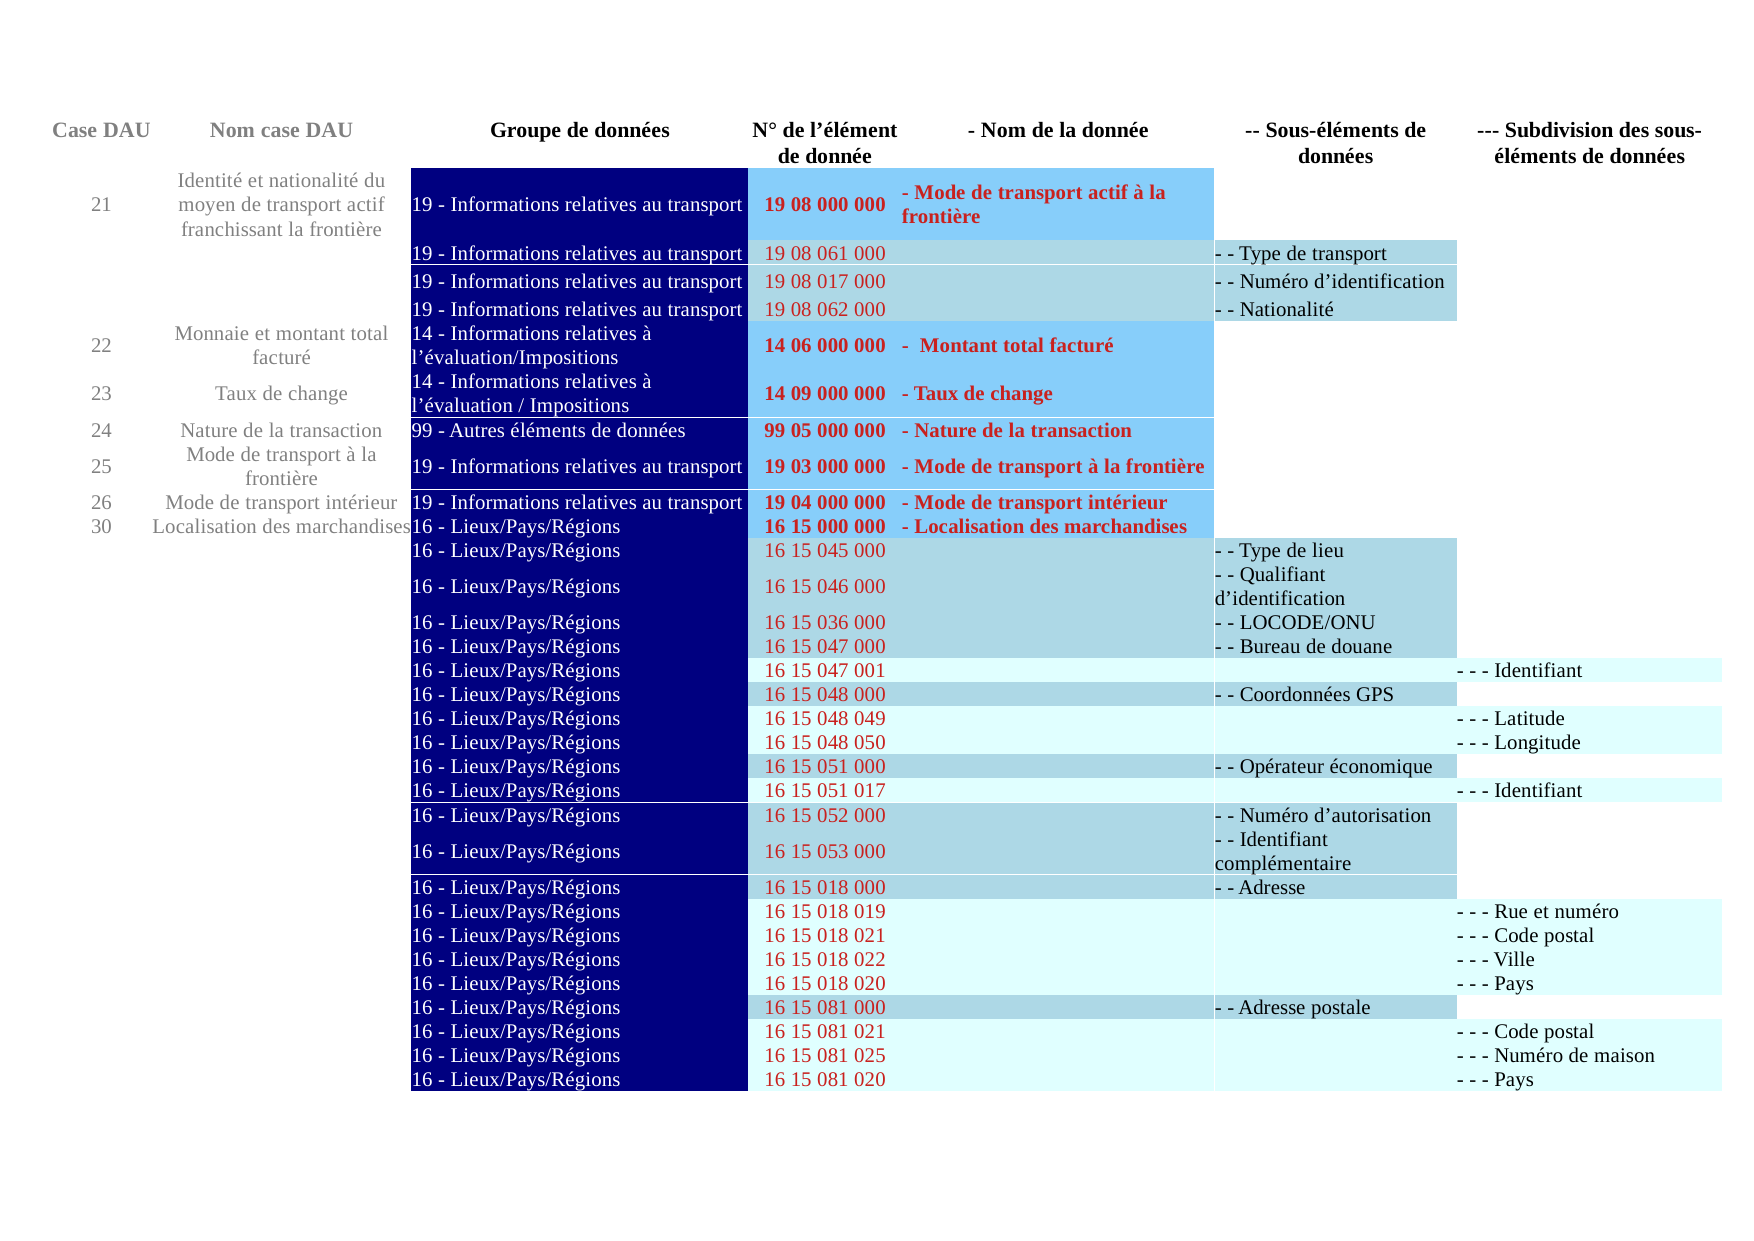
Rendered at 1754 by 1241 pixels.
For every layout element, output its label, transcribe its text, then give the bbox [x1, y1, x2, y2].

table_cell [1215, 1043, 1457, 1067]
table_cell 21 [51, 168, 152, 240]
table_cell 16 - Lieux/Pays/Régions [411, 826, 748, 874]
table_cell [1457, 441, 1722, 489]
table_cell [902, 899, 1214, 923]
table_cell 19 - Informations relatives au transport [411, 297, 748, 321]
table_cell - - - Pays [1457, 1067, 1722, 1091]
table_cell 16 15 018 000 [748, 875, 902, 899]
table_cell [51, 706, 152, 730]
table_cell - Nature de la transaction [902, 418, 1214, 441]
table_cell [902, 634, 1214, 658]
table_cell [51, 730, 152, 754]
table_cell [1457, 754, 1722, 778]
table_cell [902, 706, 1214, 730]
table_cell [902, 562, 1214, 610]
table_cell [152, 754, 411, 778]
table_cell [902, 971, 1214, 995]
table_cell [902, 923, 1214, 947]
table_cell - - - Pays [1457, 971, 1722, 995]
table_cell [1215, 441, 1457, 489]
table_cell [902, 875, 1214, 899]
table_header - Nom de la donnée [902, 117, 1214, 168]
table_cell [51, 875, 152, 899]
table_cell [1215, 321, 1457, 369]
table_cell [1457, 682, 1722, 706]
table_cell [51, 971, 152, 995]
table_cell [152, 947, 411, 971]
table_cell - - Numéro d’identification [1215, 265, 1457, 297]
table_cell [51, 778, 152, 802]
table_cell 16 15 018 020 [748, 971, 902, 995]
table_cell [152, 1043, 411, 1067]
table_cell 30 [51, 514, 152, 538]
table_cell 16 15 047 000 [748, 634, 902, 658]
table_cell [1215, 730, 1457, 754]
table_cell - Localisation des marchandises [902, 514, 1214, 538]
table_cell 19 08 000 000 [748, 168, 902, 240]
table_cell 16 15 048 000 [748, 682, 902, 706]
table_cell [1457, 265, 1722, 297]
table_cell [152, 658, 411, 682]
table_cell [152, 778, 411, 802]
table_cell 16 15 081 021 [748, 1019, 902, 1043]
table_cell [1457, 995, 1722, 1019]
table_cell 14 06 000 000 [748, 321, 902, 369]
table_cell [902, 947, 1214, 971]
table_cell [152, 265, 411, 297]
table_cell [1215, 369, 1457, 417]
table_header N° de l’élément de donnée [748, 117, 902, 168]
table_cell 19 03 000 000 [748, 441, 902, 489]
table_cell - - Adresse postale [1215, 995, 1457, 1019]
table_cell [51, 899, 152, 923]
table_cell [51, 803, 152, 826]
table_cell - - Qualifiant d’identification [1215, 562, 1457, 610]
table_cell [152, 875, 411, 899]
table_cell [152, 538, 411, 562]
table_cell [152, 682, 411, 706]
table_cell [51, 995, 152, 1019]
table_cell [902, 610, 1214, 634]
table_cell 19 08 062 000 [748, 297, 902, 321]
table_cell [1215, 168, 1457, 240]
table_cell [152, 923, 411, 947]
table_cell 16 15 036 000 [748, 610, 902, 634]
table_cell 14 - Informations relatives à l’évaluation / Impositions [411, 369, 748, 417]
table_cell 16 - Lieux/Pays/Régions [411, 899, 748, 923]
table_cell 16 - Lieux/Pays/Régions [411, 730, 748, 754]
table_cell - - - Code postal [1457, 923, 1722, 947]
table_header Case DAU [51, 117, 152, 168]
table_cell [1457, 514, 1722, 538]
table_cell 16 - Lieux/Pays/Régions [411, 658, 748, 682]
table_cell [152, 995, 411, 1019]
table_cell [902, 1067, 1214, 1091]
table_cell Mode de transport intérieur [152, 490, 411, 514]
table_cell 99 05 000 000 [748, 418, 902, 441]
table_cell 16 - Lieux/Pays/Régions [411, 803, 748, 826]
table_cell [51, 240, 152, 264]
table_cell Mode de transport à la frontière [152, 441, 411, 489]
table_cell - - - Identifiant [1457, 778, 1722, 802]
table_cell - - Bureau de douane [1215, 634, 1457, 658]
table_cell - - - Longitude [1457, 730, 1722, 754]
table_cell 16 15 018 022 [748, 947, 902, 971]
table_cell 16 - Lieux/Pays/Régions [411, 610, 748, 634]
table_cell [1215, 899, 1457, 923]
table_cell [51, 562, 152, 610]
table_cell - Taux de change [902, 369, 1214, 417]
table_cell [902, 778, 1214, 802]
table_cell [1215, 514, 1457, 538]
table_cell - - Adresse [1215, 875, 1457, 899]
table_cell - - Identifiant complémentaire [1215, 826, 1457, 874]
table_cell - - Type de lieu [1215, 538, 1457, 562]
table_cell [1457, 321, 1722, 369]
table_cell [152, 826, 411, 874]
table_cell 16 - Lieux/Pays/Régions [411, 562, 748, 610]
table_cell [152, 1019, 411, 1043]
table_cell [1457, 562, 1722, 610]
table_cell [1457, 240, 1722, 264]
table_cell [902, 658, 1214, 682]
table_header Groupe de données [411, 117, 748, 168]
table_cell 16 - Lieux/Pays/Régions [411, 923, 748, 947]
table_cell 19 - Informations relatives au transport [411, 168, 748, 240]
table_cell 16 - Lieux/Pays/Régions [411, 971, 748, 995]
table_cell - - - Latitude [1457, 706, 1722, 730]
table_cell [902, 682, 1214, 706]
table_cell 16 15 051 017 [748, 778, 902, 802]
table_cell [1215, 490, 1457, 514]
table_cell [51, 682, 152, 706]
table_cell - - Opérateur économique [1215, 754, 1457, 778]
table_cell [152, 971, 411, 995]
table_cell 16 - Lieux/Pays/Régions [411, 682, 748, 706]
table_cell [902, 1019, 1214, 1043]
table_cell [1457, 418, 1722, 441]
table_cell - Montant total facturé [902, 321, 1214, 369]
table_cell 16 15 053 000 [748, 826, 902, 874]
table_cell - - - Identifiant [1457, 658, 1722, 682]
table_cell [1215, 1067, 1457, 1091]
table_cell [902, 297, 1214, 321]
table_cell 16 15 052 000 [748, 803, 902, 826]
table_cell [1457, 538, 1722, 562]
table_cell 16 15 018 019 [748, 899, 902, 923]
table_cell [902, 265, 1214, 297]
table_cell - - - Rue et numéro [1457, 899, 1722, 923]
table_cell 16 15 081 025 [748, 1043, 902, 1067]
table_cell 16 15 048 050 [748, 730, 902, 754]
table_cell [51, 610, 152, 634]
table_cell [1215, 778, 1457, 802]
table_cell [51, 947, 152, 971]
table_cell - - Nationalité [1215, 297, 1457, 321]
table_cell [1457, 168, 1722, 240]
table_cell Monnaie et montant total facturé [152, 321, 411, 369]
table_cell [152, 610, 411, 634]
table_cell - - Coordonnées GPS [1215, 682, 1457, 706]
table_cell [902, 240, 1214, 264]
table_cell [1457, 610, 1722, 634]
table_cell [1215, 971, 1457, 995]
table_cell 19 - Informations relatives au transport [411, 490, 748, 514]
table_cell [152, 803, 411, 826]
table_cell [902, 1043, 1214, 1067]
table_cell [1215, 658, 1457, 682]
table_cell 16 15 046 000 [748, 562, 902, 610]
table_cell [152, 634, 411, 658]
table_cell 16 - Lieux/Pays/Régions [411, 538, 748, 562]
table_cell [902, 803, 1214, 826]
table_cell [1457, 803, 1722, 826]
table_cell Nature de la transaction [152, 418, 411, 441]
table_cell [152, 297, 411, 321]
table_cell 16 15 081 020 [748, 1067, 902, 1091]
table_cell 19 08 061 000 [748, 240, 902, 264]
table_cell [1215, 1019, 1457, 1043]
table_cell Taux de change [152, 369, 411, 417]
table_cell 16 15 018 021 [748, 923, 902, 947]
table_cell - Mode de transport à la frontière [902, 441, 1214, 489]
table_cell [1457, 634, 1722, 658]
table_cell [902, 995, 1214, 1019]
table_cell 16 - Lieux/Pays/Régions [411, 634, 748, 658]
table_cell 16 - Lieux/Pays/Régions [411, 1043, 748, 1067]
table_cell - Mode de transport actif à la frontière [902, 168, 1214, 240]
table_cell [902, 826, 1214, 874]
table_cell [51, 754, 152, 778]
table_cell [1457, 826, 1722, 874]
table_cell 19 08 017 000 [748, 265, 902, 297]
table_header -- Sous-éléments de données [1215, 117, 1457, 168]
table_cell 16 - Lieux/Pays/Régions [411, 947, 748, 971]
table_cell - - - Code postal [1457, 1019, 1722, 1043]
table_header --- Subdivision des sous-éléments de données [1457, 117, 1722, 168]
table_cell Identité et nationalité du moyen de transport actif franchissant la frontière [152, 168, 411, 240]
table_cell 16 15 045 000 [748, 538, 902, 562]
table_cell 16 15 048 049 [748, 706, 902, 730]
table_cell [152, 730, 411, 754]
table_cell 16 - Lieux/Pays/Régions [411, 995, 748, 1019]
table_cell 14 09 000 000 [748, 369, 902, 417]
table_cell - - Type de transport [1215, 240, 1457, 264]
table_cell 99 - Autres éléments de données [411, 418, 748, 441]
table_cell [152, 706, 411, 730]
table_cell Localisation des marchandises [152, 514, 411, 538]
table_cell 16 15 047 001 [748, 658, 902, 682]
table_cell [51, 634, 152, 658]
table_cell [1215, 418, 1457, 441]
table_cell 16 15 051 000 [748, 754, 902, 778]
table_cell 19 04 000 000 [748, 490, 902, 514]
table_cell [51, 658, 152, 682]
table_cell 16 - Lieux/Pays/Régions [411, 778, 748, 802]
table_cell [51, 538, 152, 562]
table_cell [902, 754, 1214, 778]
table_cell [51, 1043, 152, 1067]
table_cell - - - Ville [1457, 947, 1722, 971]
table_cell [1215, 706, 1457, 730]
table_cell [1457, 297, 1722, 321]
table_cell [902, 538, 1214, 562]
table_cell 16 - Lieux/Pays/Régions [411, 1067, 748, 1091]
table_cell 16 15 081 000 [748, 995, 902, 1019]
table_cell [51, 923, 152, 947]
table_cell 22 [51, 321, 152, 369]
table_cell - - LOCODE/ONU [1215, 610, 1457, 634]
table_cell [152, 1067, 411, 1091]
table_cell 16 15 000 000 [748, 514, 902, 538]
table_cell 14 - Informations relatives à l’évaluation/Impositions [411, 321, 748, 369]
table_cell [51, 826, 152, 874]
table_cell 26 [51, 490, 152, 514]
table_cell [152, 899, 411, 923]
table_cell [51, 265, 152, 297]
table_cell 19 - Informations relatives au transport [411, 441, 748, 489]
table_cell [902, 730, 1214, 754]
table_cell [51, 297, 152, 321]
table_cell 19 - Informations relatives au transport [411, 265, 748, 297]
table_cell - - - Numéro de maison [1457, 1043, 1722, 1067]
table_cell [1457, 369, 1722, 417]
table_cell 23 [51, 369, 152, 417]
table_cell 16 - Lieux/Pays/Régions [411, 1019, 748, 1043]
table_cell [1215, 947, 1457, 971]
table_cell [1457, 875, 1722, 899]
table_cell [152, 562, 411, 610]
table_cell [1457, 490, 1722, 514]
table_header Nom case DAU [152, 117, 411, 168]
table_cell 24 [51, 418, 152, 441]
table_cell 16 - Lieux/Pays/Régions [411, 754, 748, 778]
table_cell 25 [51, 441, 152, 489]
table_cell 16 - Lieux/Pays/Régions [411, 706, 748, 730]
table_cell 16 - Lieux/Pays/Régions [411, 875, 748, 899]
table_cell - - Numéro d’autorisation [1215, 803, 1457, 826]
table_cell - Mode de transport intérieur [902, 490, 1214, 514]
table_cell [152, 240, 411, 264]
table_cell [51, 1019, 152, 1043]
table_cell [51, 1067, 152, 1091]
table_cell 16 - Lieux/Pays/Régions [411, 514, 748, 538]
table_cell [1215, 923, 1457, 947]
table_cell 19 - Informations relatives au transport [411, 240, 748, 264]
